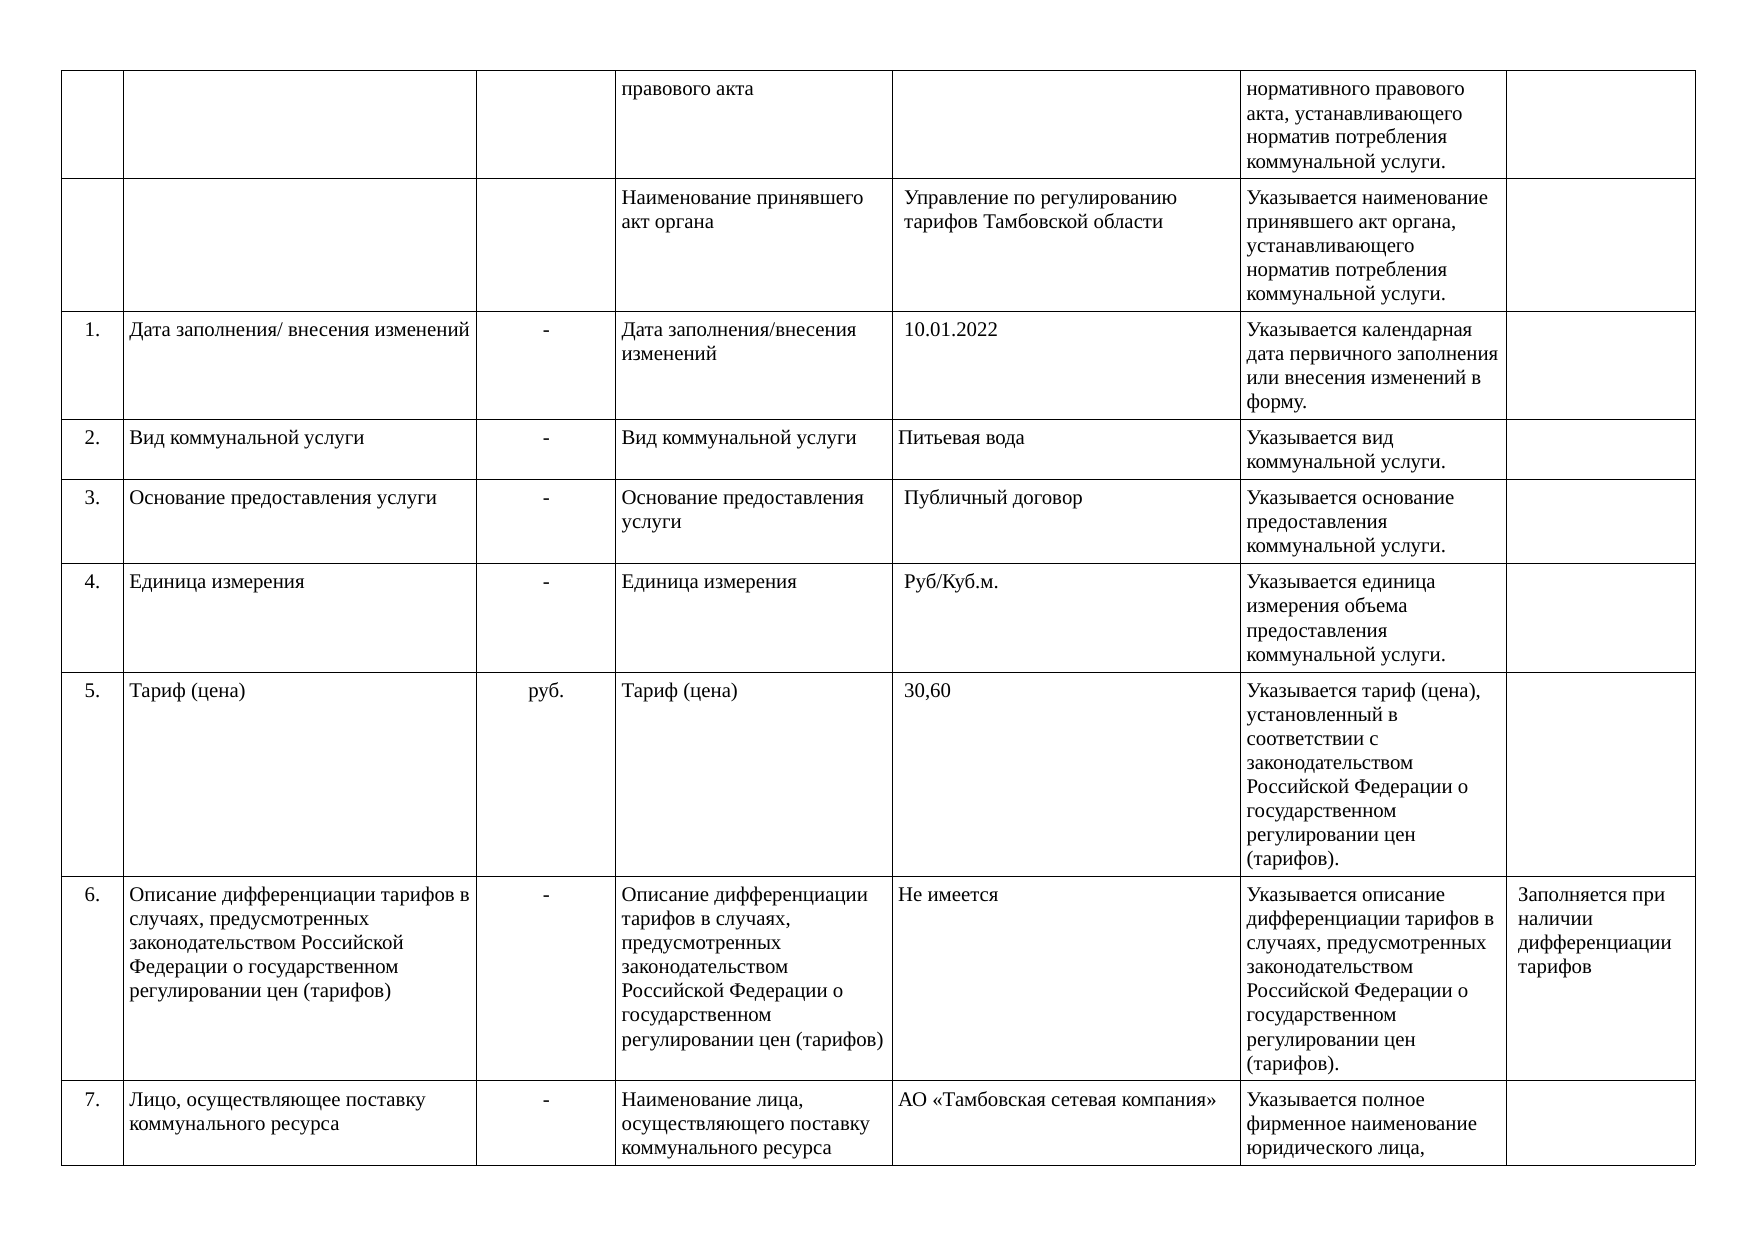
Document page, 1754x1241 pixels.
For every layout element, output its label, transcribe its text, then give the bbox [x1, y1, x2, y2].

table_cell Указывается вид коммунальной услуги. [1241, 420, 1506, 479]
table_cell Тариф (цена) [124, 673, 476, 876]
table_cell Основание предоставления услуги [124, 480, 476, 563]
table_cell Вид коммунальной услуги [616, 420, 892, 479]
table_cell 5. [62, 673, 123, 876]
table_cell [124, 71, 476, 178]
table_cell Наименование лица, осуществляющего поставку коммунального ресурса [616, 1081, 892, 1164]
table_cell Указывается основание предоставления коммунальной услуги. [1241, 480, 1506, 563]
table_cell [1507, 480, 1695, 563]
table_cell Заполняется при наличии дифференциации тарифов [1507, 877, 1695, 1080]
table_cell [1507, 1081, 1695, 1164]
table_cell руб. [477, 673, 615, 876]
table_cell 1. [62, 312, 123, 419]
table_cell Описание дифференциации тарифов в случаях, предусмотренных законодательством Российской Федерации о государственном регулировании цен (тарифов) [616, 877, 892, 1080]
table_cell Наименование принявшего акт органа [616, 179, 892, 311]
table_cell 30,60 [893, 673, 1240, 876]
table_cell - [477, 564, 615, 671]
table_cell - [477, 877, 615, 1080]
table_cell - [477, 1081, 615, 1164]
table_cell [62, 71, 123, 178]
table_cell [1507, 673, 1695, 876]
table_cell [1507, 312, 1695, 419]
table_cell [893, 71, 1240, 178]
table_cell [1507, 420, 1695, 479]
table_cell правового акта [616, 71, 892, 178]
table_cell - [477, 480, 615, 563]
table_cell нормативного правового акта, устанавливающего норматив потребления коммунальной услуги. [1241, 71, 1506, 178]
table_cell 6. [62, 877, 123, 1080]
table_cell [1507, 564, 1695, 671]
table_cell 4. [62, 564, 123, 671]
table_cell [62, 179, 123, 311]
table_cell [477, 71, 615, 178]
table_cell [124, 179, 476, 311]
table_cell Руб/Куб.м. [893, 564, 1240, 671]
table_cell [477, 179, 615, 311]
table_cell Лицо, осуществляющее поставку коммунального ресурса [124, 1081, 476, 1164]
table_cell Указывается полное фирменное наименование юридического лица, [1241, 1081, 1506, 1164]
table_cell [1507, 71, 1695, 178]
table_cell Указывается описание дифференциации тарифов в случаях, предусмотренных законодательством Российской Федерации о государственном регулировании цен (тарифов). [1241, 877, 1506, 1080]
table_cell Питьевая вода [893, 420, 1240, 479]
table_cell АО «Тамбовская сетевая компания» [893, 1081, 1240, 1164]
table_cell Единица измерения [124, 564, 476, 671]
table_cell Описание дифференциации тарифов в случаях, предусмотренных законодательством Российской Федерации о государственном регулировании цен (тарифов) [124, 877, 476, 1080]
table_cell - [477, 312, 615, 419]
table_cell Не имеется [893, 877, 1240, 1080]
table_cell Публичный договор [893, 480, 1240, 563]
table_cell 10.01.2022 [893, 312, 1240, 419]
table_cell Вид коммунальной услуги [124, 420, 476, 479]
table_cell Указывается календарная дата первичного заполнения или внесения изменений в форму. [1241, 312, 1506, 419]
table_cell 2. [62, 420, 123, 479]
table_cell Основание предоставления услуги [616, 480, 892, 563]
table_cell Управление по регулированию тарифов Тамбовской области [893, 179, 1240, 311]
table_cell Тариф (цена) [616, 673, 892, 876]
table_cell Дата заполнения/ внесения изменений [124, 312, 476, 419]
table_cell Указывается тариф (цена), установленный в соответствии с законодательством Российской Федерации о государственном регулировании цен (тарифов). [1241, 673, 1506, 876]
table_cell 7. [62, 1081, 123, 1164]
table_cell Единица измерения [616, 564, 892, 671]
table_cell Указывается единица измерения объема предоставления коммунальной услуги. [1241, 564, 1506, 671]
table_cell - [477, 420, 615, 479]
table_cell Указывается наименование принявшего акт органа, устанавливающего норматив потребления коммунальной услуги. [1241, 179, 1506, 311]
table_cell [1507, 179, 1695, 311]
table_cell Дата заполнения/внесения изменений [616, 312, 892, 419]
table_cell 3. [62, 480, 123, 563]
